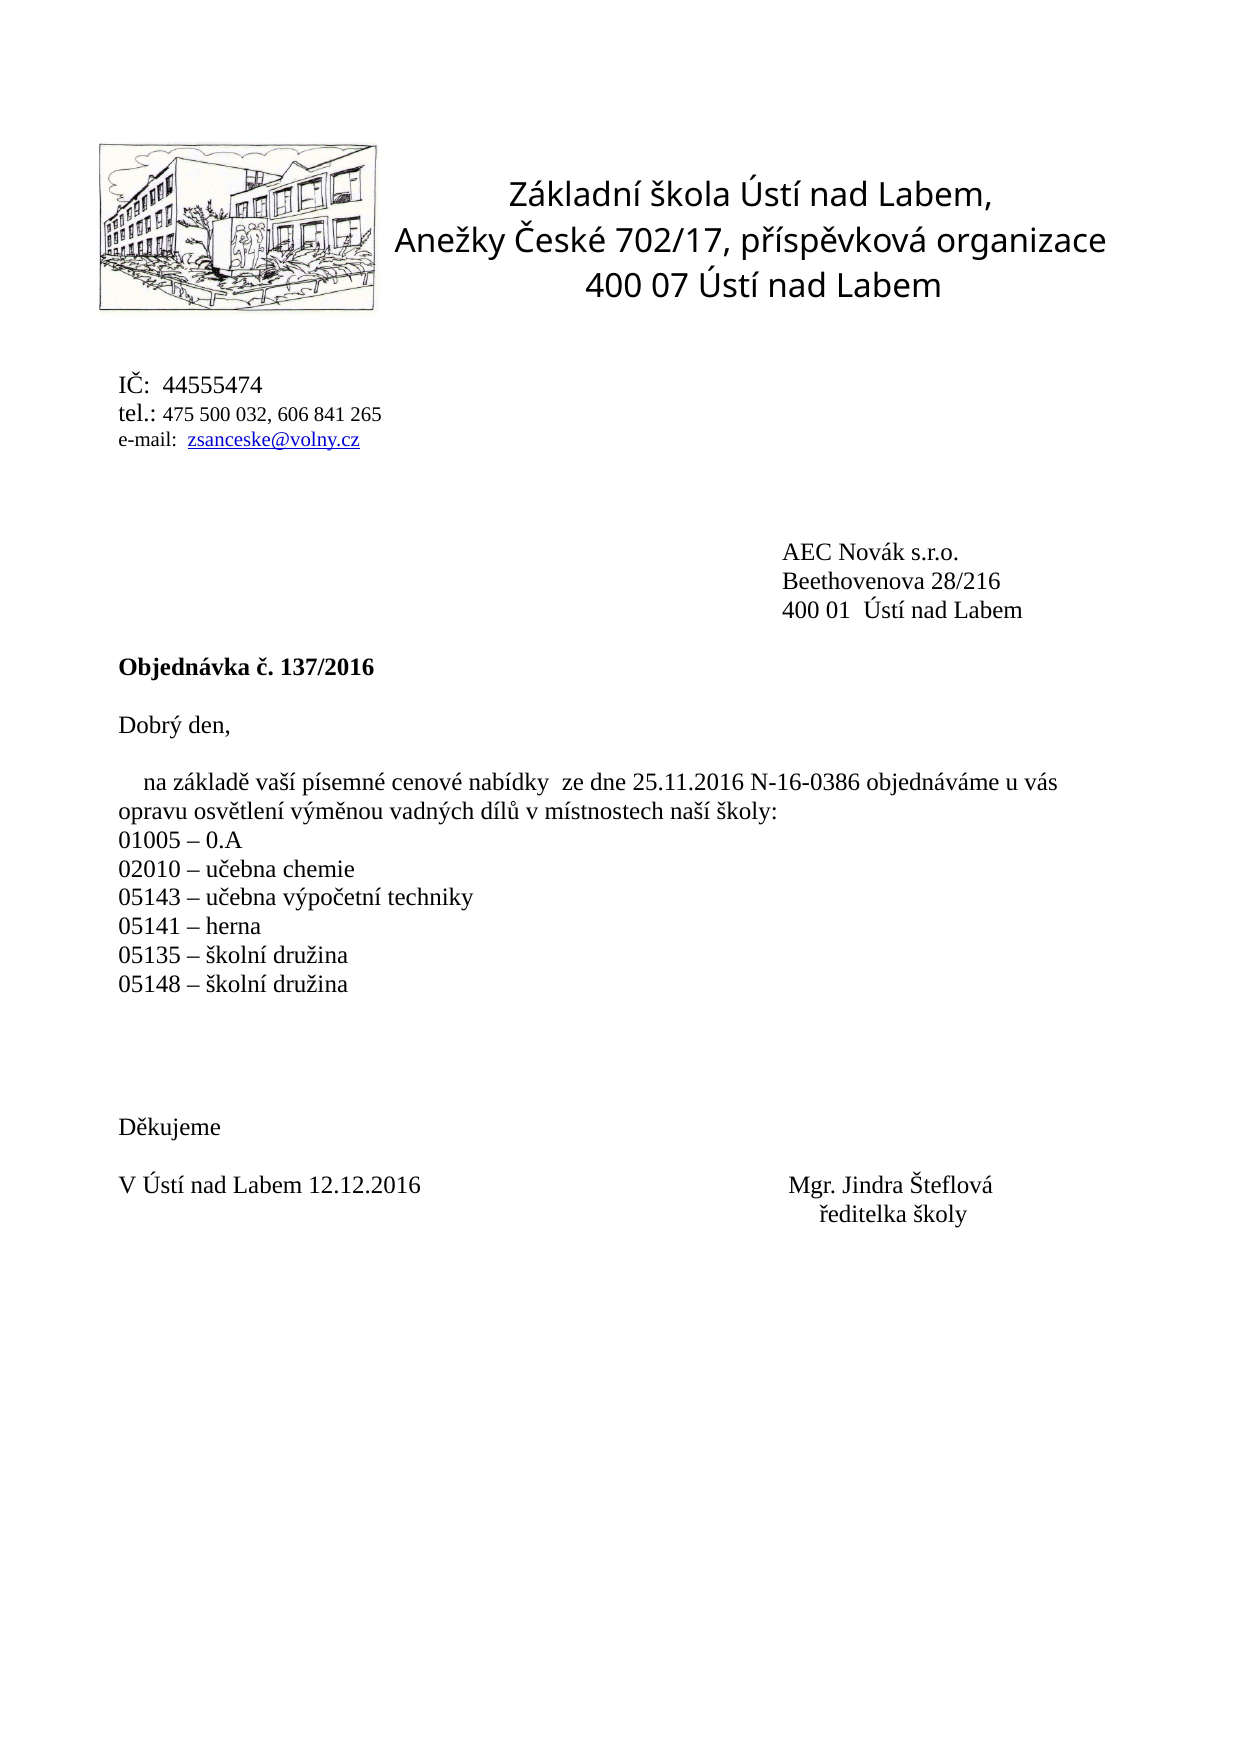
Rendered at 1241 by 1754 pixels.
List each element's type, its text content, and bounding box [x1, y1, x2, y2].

text 400 07 Ústí nad Labem [380, 262, 1122, 307]
text 02010 – učebna chemie [118, 854, 1122, 882]
text e-mail: zsanceske@volny.cz [118, 427, 1122, 451]
text 05148 – školní družina [118, 969, 1122, 997]
text AEC Novák s.r.o. [118, 537, 1122, 566]
text Objednávka č. 137/2016 [118, 652, 1122, 681]
text na základě vaší písemné cenové nabídky ze dne 25.11.2016 N-16-0386 objednáváme u vás opravu osvětlení výměnou vadných dílů v místnostech naší školy: [118, 767, 1122, 825]
text ředitelka školy [118, 1199, 1122, 1227]
text Anežky České 702/17, příspěvková organizace [380, 216, 1122, 262]
text V Ústí nad Labem 12.12.2016 Mgr. Jindra Šteflová [118, 1170, 1122, 1199]
text 01005 – 0.A [118, 825, 1122, 854]
text 05135 – školní družina [118, 940, 1122, 969]
text tel.: 475 500 032, 606 841 265 [118, 398, 1122, 427]
text Beethovenova 28/216 [118, 566, 1122, 595]
text IČ: 44555474 [118, 370, 1122, 398]
text Dobrý den, [118, 710, 1122, 739]
text 05143 – učebna výpočetní techniky [118, 882, 1122, 911]
text 05141 – herna [118, 911, 1122, 940]
text Děkujeme [118, 1112, 1122, 1141]
text Základní škola Ústí nad Labem, [380, 171, 1122, 216]
text 400 01 Ústí nad Labem [118, 595, 1122, 624]
